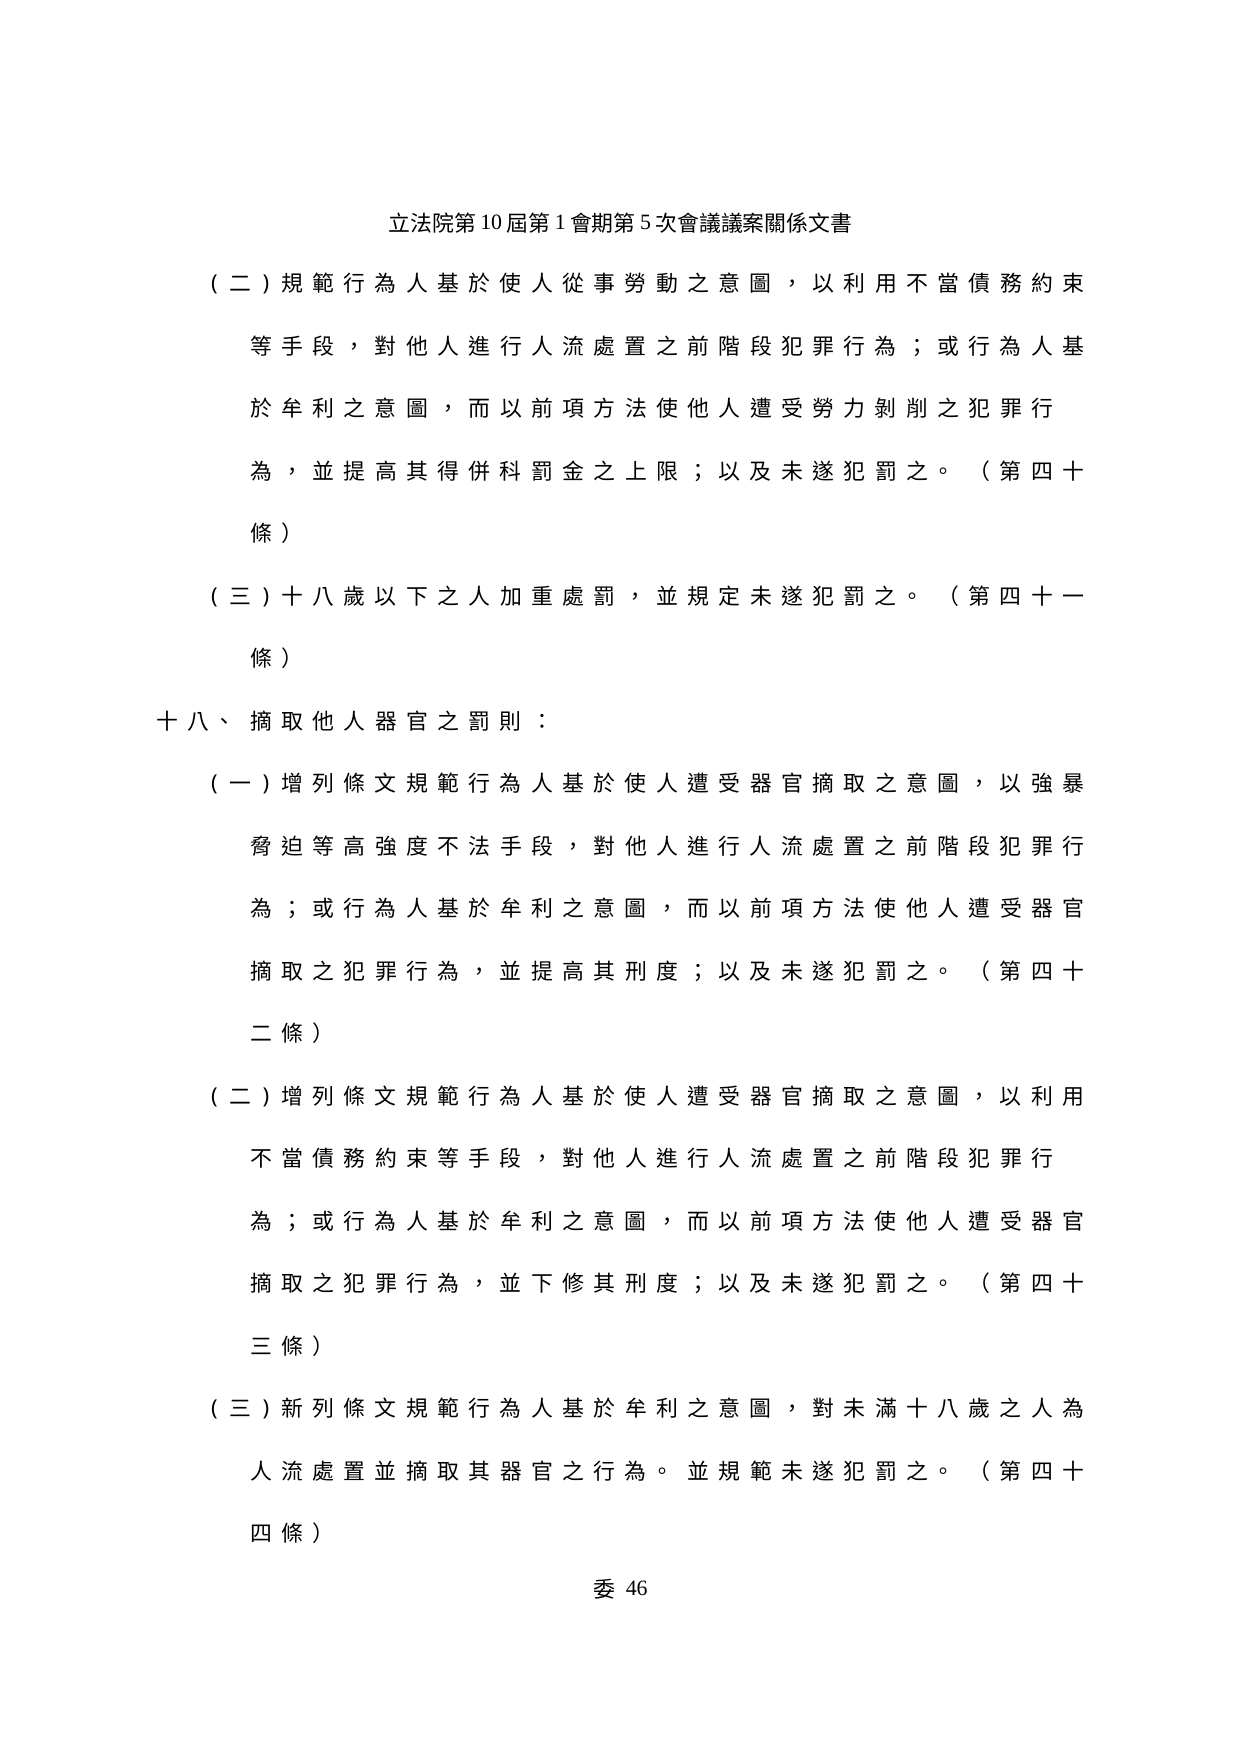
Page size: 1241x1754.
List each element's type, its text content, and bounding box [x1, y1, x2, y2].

text 十八、摘取他人器官之罰則： [151, 688, 1089, 751]
text (三)新列條文規範行為人基於牟利之意圖，對未滿十八歲之人為人流處置並摘取其器官之行為。並規範未遂犯罰之。（第四十四條） [195, 1376, 1089, 1563]
text (二)增列條文規範行為人基於使人遭受器官摘取之意圖，以利用不當債務約束等手段，對他人進行人流處置之前階段犯罪行為；或行為人基於牟利之意圖，而以前項方法使他人遭受器官摘取之犯罪行為，並下修其刑度；以及未遂犯罰之。（第四十三條） [195, 1063, 1089, 1376]
text (二)規範行為人基於使人從事勞動之意圖，以利用不當債務約束等手段，對他人進行人流處置之前階段犯罪行為；或行為人基於牟利之意圖，而以前項方法使他人遭受勞力剝削之犯罪行為，並提高其得併科罰金之上限；以及未遂犯罰之。（第四十條） [195, 251, 1089, 563]
text (三)十八歲以下之人加重處罰，並規定未遂犯罰之。（第四十一條） [195, 563, 1089, 688]
text (一)增列條文規範行為人基於使人遭受器官摘取之意圖，以強暴脅迫等高強度不法手段，對他人進行人流處置之前階段犯罪行為；或行為人基於牟利之意圖，而以前項方法使他人遭受器官摘取之犯罪行為，並提高其刑度；以及未遂犯罰之。（第四十二條） [195, 751, 1089, 1063]
